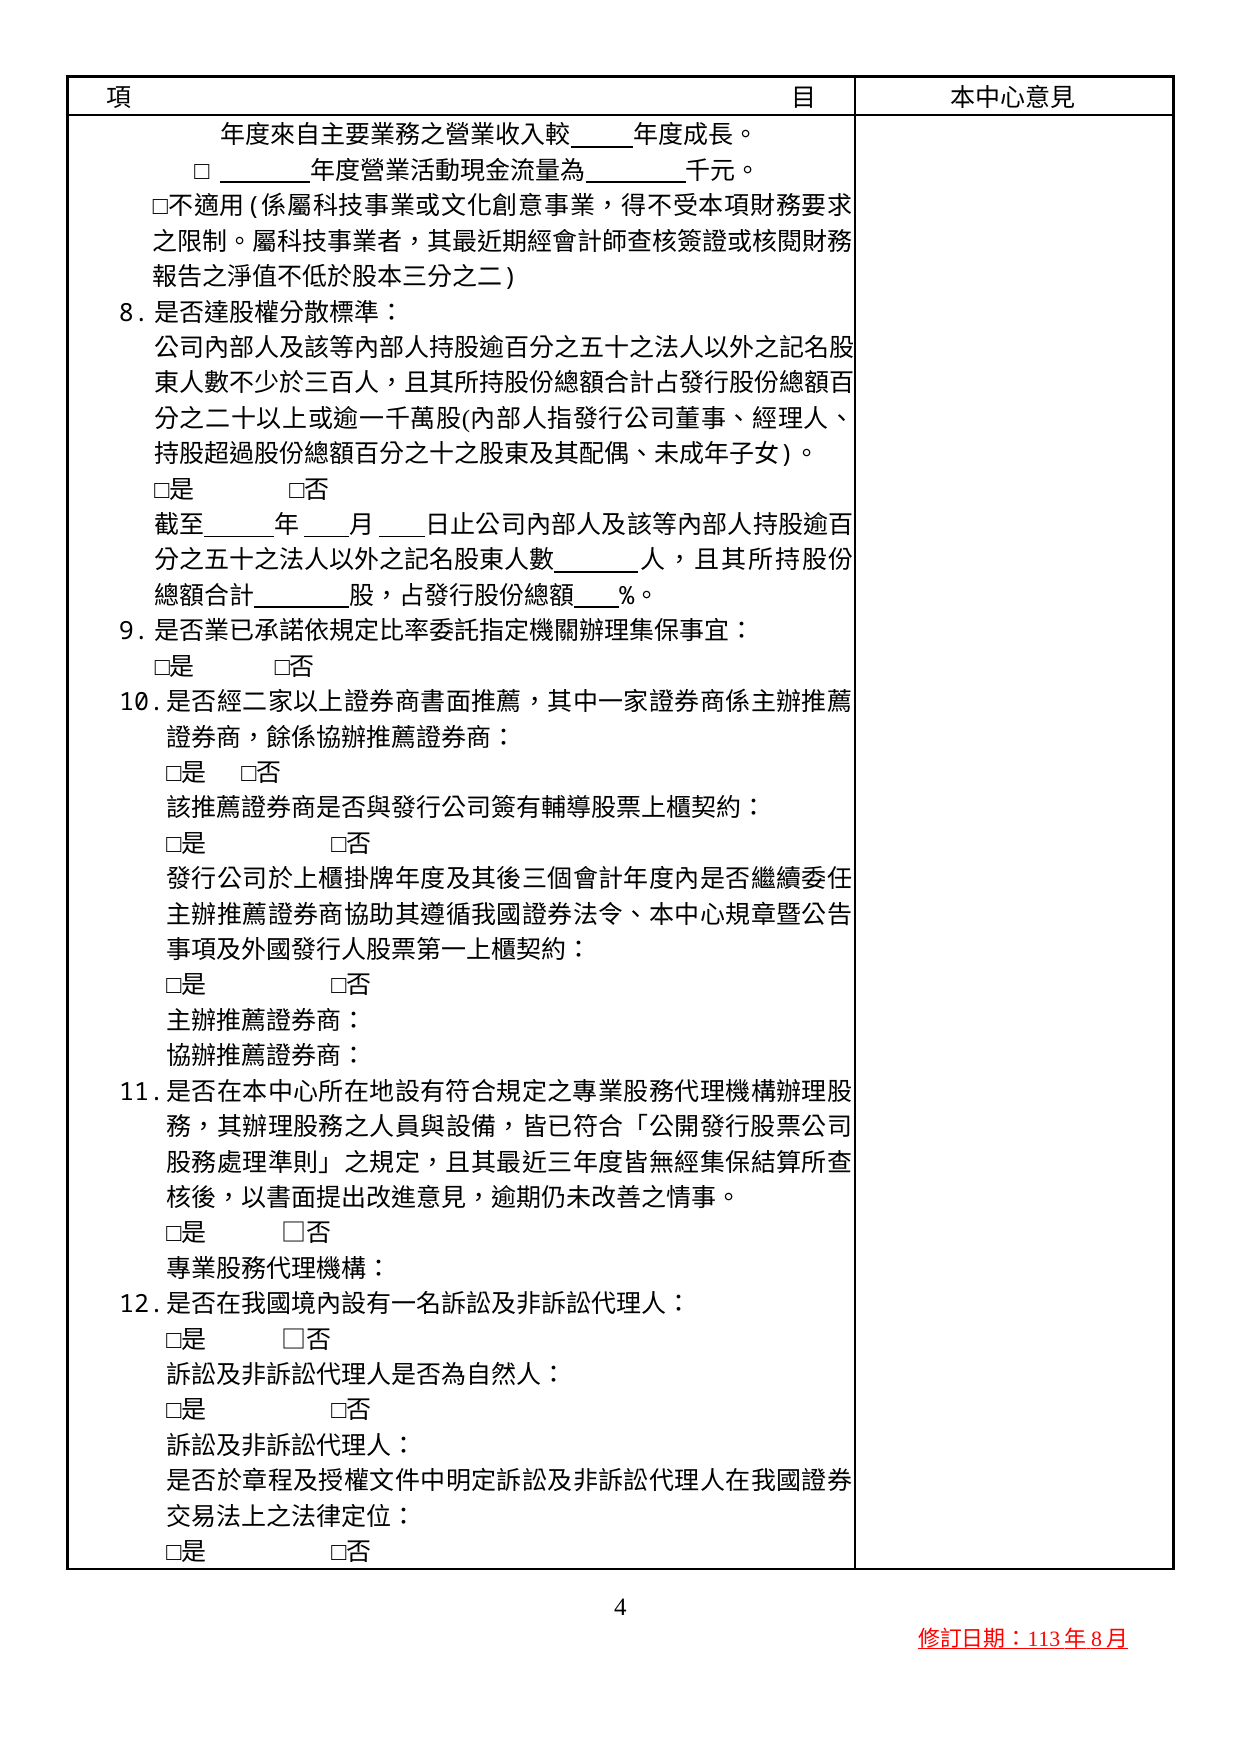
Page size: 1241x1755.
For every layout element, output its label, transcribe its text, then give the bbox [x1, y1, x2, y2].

table_cell 壹、公司具備之申請上櫃條件(本審查表所稱淨值及稅前淨利，係指歸屬於母公司業主之金額) 預計掛牌類別： □食品工業 □塑膠工業 □紡織纖維 □電機機械 □電器電纜 □化學工業 □生技醫療業□玻璃陶瓷 □鋼鐵工業 □橡膠工業 □半導體業 □電腦及週邊設備業 □光電業 □通信網路業 □電子零組件業□電子通路業 □資訊服務業□其他電子業 □建材營造 □航運業 □觀光餐飲 □金融業 □油電燃氣業 □文化創意業 □農業科技 □數位雲端 □居家生活 □綠能環保 □運動休閒 □其他 為依照外國法律組織登記之股份有限責任公司，且未違反「臺灣地區與大陸地區人民關係條例」相關規範： 發行公司並非依大陸地區法令組織登記者。 □是 □否 發行公司及其具有中華民國國籍之董事、經理人及持有公司股份超過股份總額百分之十之股東，暨發行公司所控制之營運主體係依中華民國公司法令組織成立，從事大陸地區投資者，是否符合「臺灣地區與大陸地區人民關係條例」及「在大陸地區從事投資或技術合作許可辦法」等規定。 □是 □否 □不適用 發行公司股東屬大陸地區人民來臺投資許可辦法定義之投 資人者，其直接或間接持有該公司股份是否未逾30%，且未 具有控制能力。 □是 □否 □不適用 若前項勾否者，大陸地區人民、法人、團體或其他機構直接 或間接持有股份或出資總額逾百分之三十，或具有控制能力者，是否取得主管機關專案許可，並依「外國發行人募集與 發行有價證券處理準則」規定補辦股票公開發行。 □是 □否 其他。 □是 □否 □不適用 發行之記名股票是否未在海外證券市場掛牌交易，且以普通股為限： □是 □否 最近期經會計師查核簽證或核閱之淨值是否折合達新臺幣一億元以上： □是 □否 年度/上半年度經會計師查核簽證/核閱之淨值為新臺幣 元 是否依照外國法律設立登記滿二個完整會計年度： □是 □否 □不適用(係屬科技事業，得不受本項最低設立年限之限制) 設立登記日期： 年 月 日 發行公司編製之財務報告是否符合下列規定： 以新臺幣為編製單位。 □是 □否 以中文版本為主。 □是 □否 依主管機關認可之國際財務報導準則、美國會計原則或國際財務報導準則編製。 □是 □否 財務報告編製之會計準則： 採二期對照方式。 □是 □否 編製內容包括資產負債表、綜合損益表、現金流量表、權益變動表及附註。 □是 □否 財務報告附註應敘明所採用之會計原則，若採主管機關認可之國際財務報導準則編製者，應依我國「證券發行人財務報告編製準則」之規定辦理，但第二十四條規定，得不適用之；若非採主管機關認可之國際財務報導準則編製者，應就二期對照之資產負債表及綜合損益表項目揭露與主管機關認可之國際財務報導準則之差異情形，包括重大差異項目及影響金額，且經設算調整前開影響數後，仍應符合本審查表第７點財務要求之標準。 □是 □否 經主管機關所核准簽證公開發行公司財務報告之我國二位會計師出具查核（或核閱）報告，或與前述會計師所屬事務所有合作關係之國際性會計師事務所查核簽證（或核閱），並由我國會計師出具不提及其他會計師查核（或核閱）工作之查核（或核閱）報告。 □是 □否 經董事長、經理人及會計主管簽名或蓋章，並出具財務報告內容無虛偽或隱匿之聲明。 □是 □否 會計師查核(或核閱)報告敘明發行公司所採用之會計原則，及所採用會計原則與依主管機關認可之國際財務報導準則之差異情形與附註索引，並明確載示業依我國會計師受託查核簽證財務報表規則及會計師服務案件準則規劃並執行查核或核閱工作。 □是 □否 股票為無面額或每股面額非新臺幣十元者，適用「證券發行人財務報告編製準則」第六條有關達實收資本額百分之五部分改以淨值百分之二點五計算之；第十七條有關達實收資本額百分之二十部分改以淨值百分之十計算之。 □是 □否 □不適用 財務要求應符合下列標準之一： 獲利能力 □是，依主管機關認可之國際財務報導準則編製之財務報告，其最近一個會計年度之稅前淨利不得低於折合新臺幣四百萬元，並占淨值之比率，最近年度達百分之四以上，且其最近一個會計年度決算無累積虧損者。 年度之稅前淨利為 千元； 年度稅前淨利占淨值 %，且決算無累積虧損。 □是，依主管機關認可之國際財務報導準則編製之財務報告，其最近一個會計年度之稅前淨利不得低於折合新臺幣四百萬元，並占淨值之比率，最近二個會計年度均達百分之三以上者。 年度之稅前淨利為 千元； 年度稅前淨利占淨值 %； 年度稅前淨利占淨值 %。 □是，依主管機關認可之國際財務報導準則編製之財務報告，其最近一個會計年度之稅前淨利不得低於折合新臺幣四百萬元，並占淨值之比率，最近二個會計年度平均達百分之三以上，且最近一個會計年度之獲利能力較前一個會計年度為佳者。 年度之稅前淨利為 千元； 年度稅前淨利占淨值 %， 年度稅前淨利占淨值 %， 年度及 年度平均稅前淨利之淨利占淨值 %； 年度之獲利能力較 年度為佳。 □否 淨值、營業收入及營業活動現金流量 □最近期( 年度/ 年第 季)經會計師查核簽證或核閱財務報告之淨值為 千元且不低於股本三分之二。 □ 年度來自主要業務之營業收入為 千元；且 年度來自主要業務之營業收入較 年度成長。 □ 年度營業活動現金流量為 千元。 □不適用(係屬科技事業或文化創意事業，得不受本項財務要求之限制。屬科技事業者，其最近期經會計師查核簽證或核閱財務報告之淨值不低於股本三分之二) 是否達股權分散標準： 公司內部人及該等內部人持股逾百分之五十之法人以外之記名股東人數不少於三百人，且其所持股份總額合計占發行股份總額百分之二十以上或逾一千萬股(內部人指發行公司董事、經理人、持股超過股份總額百分之十之股東及其配偶、未成年子女)。 □是 □否 截至 年 月 日止公司內部人及該等內部人持股逾百分之五十之法人以外之記名股東人數 人，且其所持股份總額合計 股，占發行股份總額 %。 是否業已承諾依規定比率委託指定機關辦理集保事宜： □是 □否 是否經二家以上證券商書面推薦，其中一家證券商係主辦推薦證券商，餘係協辦推薦證券商： □是 □否 該推薦證券商是否與發行公司簽有輔導股票上櫃契約： □是 □否 發行公司於上櫃掛牌年度及其後三個會計年度內是否繼續委任主辦推薦證券商協助其遵循我國證券法令、本中心規章暨公告事項及外國發行人股票第一上櫃契約： □是 □否 主辦推薦證券商： 協辦推薦證券商： 是否在本中心所在地設有符合規定之專業股務代理機構辦理股務，其辦理股務之人員與設備，皆已符合「公開發行股票公司股務處理準則」之規定，且其最近三年度皆無經集保結算所查核後，以書面提出改進意見，逾期仍未改善之情事。 □是 □否 專業股務代理機構： 是否在我國境內設有一名訴訟及非訴訟代理人： □是 □否 訴訟及非訴訟代理人是否為自然人： □是 □否 訴訟及非訴訟代理人： 是否於章程及授權文件中明定訴訟及非訴訟代理人在我國證券交易法上之法律定位： □是 □否 符合下列各項之一： (1)是否申報上櫃輔導或於興櫃股票市場交易滿六個月以上： □是 □否 □申報上櫃輔導日期： 年 月 日 □登錄興櫃日期： 年 月 日 (2)發行公司股票是否已在外國主要證券市場交易，且未自外國主要證券市場終止交易逾六個月： □是 □否 (3)發行公司股票是否已通過外國主要證券市場掛牌審查、於通過該掛牌審查之有效期間內，申請其股票第一上櫃、專案申請縮短申報上櫃輔導或於興櫃一般板股票市場交易之期間且該期間未少於兩個月、主辦輔導推薦證券商於該期間內未有異動： □是 □否 發行公司於受輔導期間是否無主辦輔導證券商異動，或於興櫃股票市場交易期間是否無主辦輔導推薦證券商異動之情事： □是 □否 發行公司是否已由新任之主辦輔導證券商或興櫃主辦輔導推薦 證券商進行輔導，且再申報輔導或再於興櫃股票市場交易滿六個月以上，始提出上櫃之申請： □是 □否 □不適用 異動日期： 前任主辦輔導(推薦)證券商： 是否出具承諾下列事項之承諾書： 遵守中華民國證券交易法及相關法令政策規定。 配合本中心必要時之實地查核，或應本中心要求委託指定之會計師或專業機構，依本中心指定之查核範圍進行專案檢查，並將檢查結果提交本中心，且同意負擔相關費用。 上櫃股份以帳簿劃撥方式交付。 有關股東權益保護之重要事項，其與註冊地國法令之強制規定牴觸者，應於公開說明書加強揭露重大差異事項。其與註冊地國法令之強制規定不牴觸者，應增訂於公司章程或組織文件內；其訂於組織文件者，應於章程載明該等事項另依該組織文件辦理，且該組織文件之訂定及修正，應與章程之修正程序相同。 上櫃掛牌年度及其後三個會計年度內繼續委任主辦推薦證券商協助發行公司遵循我國證券法令、本中心規章暨公告事項及外國發行人股票第一上櫃契約。 □是 □否 外國發行人股票第一上櫃契約所適用之準據法為中華民國法律，因本契約所生之紛爭，以臺灣臺北地方法院為訴訟管轄法院。 是否依中華民國證券交易法第十四條之六及其相關規定設置薪資報酬委員會： □是 □否 中華民國證券交易法之準用規定有牴觸外國發行人註冊地 國法令之強制規定者，是否屬主管機關公告得豁免適用證券交易法之特定項目範圍，始得排除該等證券交易法規定之準用： □是 □否 □不適用 上櫃產業類別屬食品工業或最近一個會計年度餐飲收入占其全部營業收入百分之五十以上者，是否符合下列規定： 設置實驗室，從事自主檢驗。 產品原材料、半成品或成品委外辦理檢驗者，應送交經當地主管機關、國際性認證機構或其主管機關委託之機構認證之實驗室或檢驗機構檢驗。 洽獨立專家就其食品安全監測計畫、檢驗週期、檢驗項目等出具合理性意見書。 □是 □否 □不適用 是否於公司章程載明下列事項： 將電子方式列為股東表決權行使管道之一； 董事選舉應採候選人提名制度； 應設置審計委員會。 □是 □否，請說明原因： 是否設置符合本中心「上櫃公司董事會設置及行使職權應遵循事項要點」規定之公司治理主管： □是 □否，請說明原因： 最近二個會計年度有營建收入占總營業收入百分之四十以上，或營建毛利占總毛利百分之四十以上，或營建收入或毛利所占比率較其他營業項目為高之情事者，是否符合本中心「建設公司申請上櫃之補充規定」之規定，但該補充規定第二條第一項第二款之實收資本額規範改以淨值代替之；第二條第一項第六款設算之獲利能力改以本條第一項第六款規定條件代替之；外國發行人與營造公司非屬關係人，且已建立完整內控制度、發包之招標程序及付款辦法符合行業慣例者，得排除適用該補充規定第三條第一項第一款至第三款之規定。 □是 □否 □不適用 是否無下列本中心外國有價證券櫃檯買賣審查準則第九條第一項各款之不宜上櫃情事： 有證券交易法第一百五十六條第一項第一款至第三款所列情事者。 財務或業務未能與他人獨立劃分者。 有重大非常規交易迄申請時尚未改善者。 公司或申請時之董事、總經理或實質負責人於最近三年內，有違反誠信原則之行為者。 申請公司之董事會成員少於五人或為單一性別，獨立董事人數少於三人或少於董事席次三分之一；其董事會有無法獨立執行其職務者。 所營事業嚴重衰退者。 其他因事業範圍、性質或特殊情況，本中心認為不宜上櫃者。 □是 □否，請說明內容： 以上各項除第 項外，其餘均符合有價證券櫃檯買賣條件。 [69, 116, 854, 1568]
table_header 項 目 [69, 78, 854, 113]
table_header 本中心意見 [856, 78, 1172, 113]
table_cell [856, 116, 1172, 1568]
